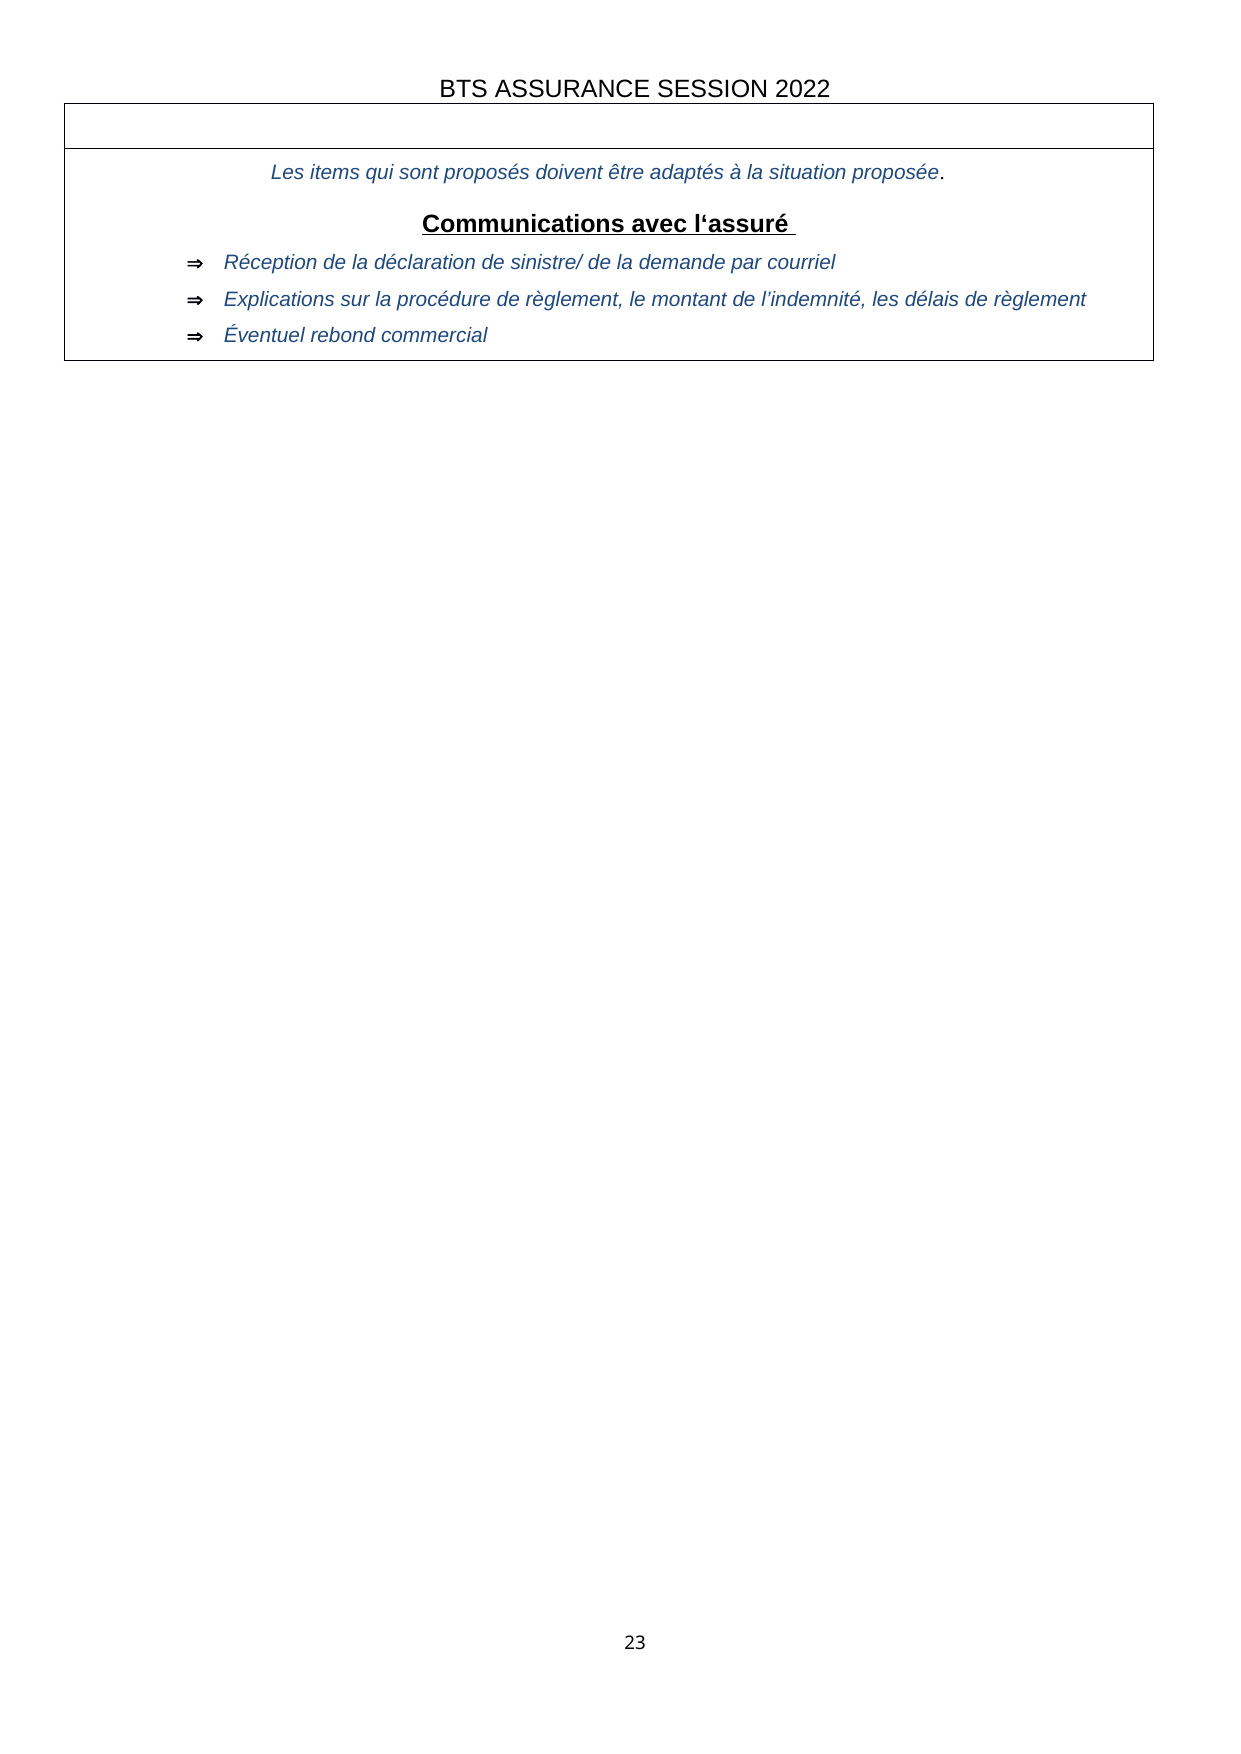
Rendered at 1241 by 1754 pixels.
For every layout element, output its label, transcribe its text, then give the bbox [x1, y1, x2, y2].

table_cell Les items qui sont proposés doivent être adaptés à la situation proposée. Communications avec l‘assuré Réception de la déclaration de sinistre/ de la demande par courriel Explications sur la procédure de règlement, le montant de l’indemnité, les délais de règlement Éventuel rebond commercial [65, 149, 1153, 360]
table_header [65, 104, 1153, 148]
